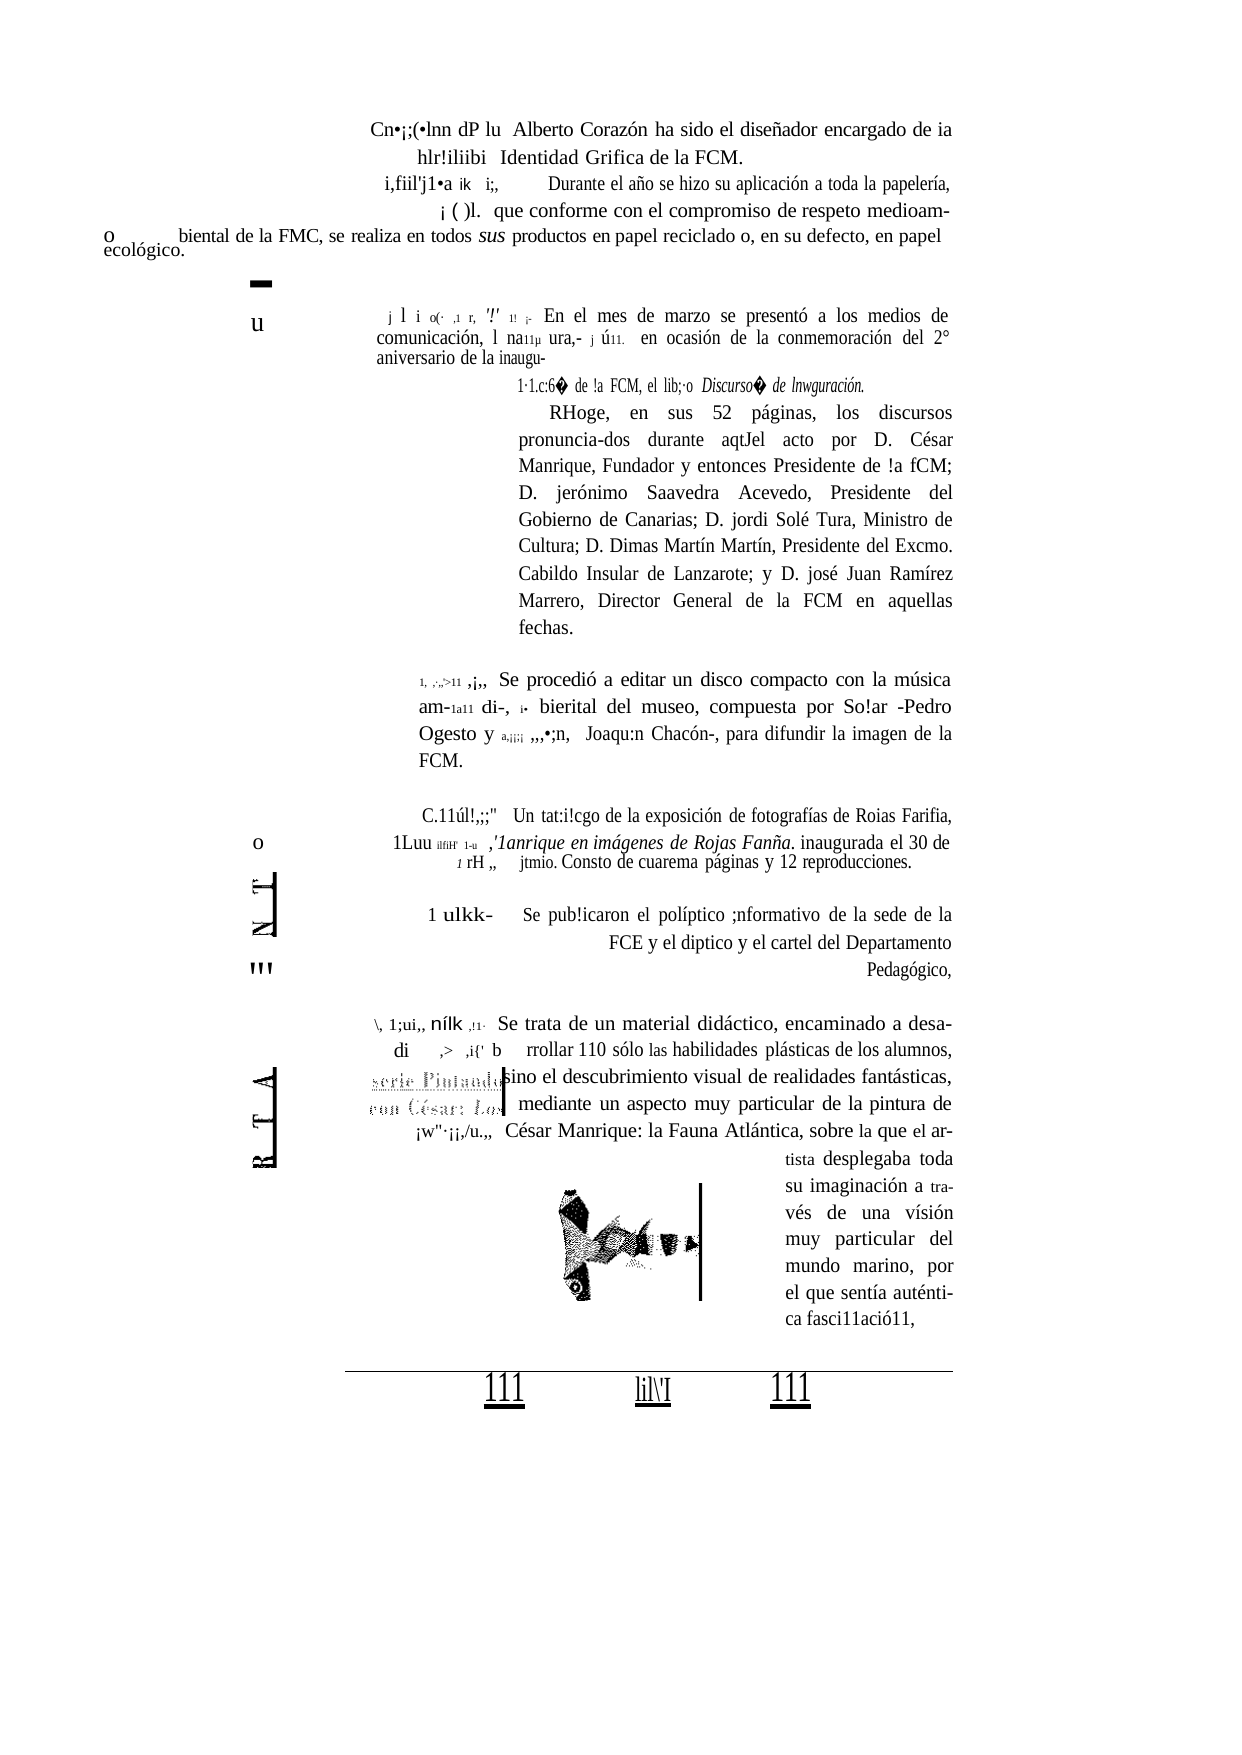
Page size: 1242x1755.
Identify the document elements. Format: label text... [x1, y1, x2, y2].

text - [247, 223, 275, 328]
text \, 1;ui,, nílk ,!1· Se trata de un material didáctico, encaminado a desa-di ,> ,i{' b rrollar 110 sólo las habilidades plásticas de los alumnos, sino el descubrimiento visual de realidades fantásticas, [370, 1011, 952, 1088]
text ¡ ( )l. que conforme con el compromiso de respeto medioam- [103, 198, 950, 222]
text [103, 1091, 252, 1115]
list biental de la FMC, se realiza en todos sus productos en papel reciclado o, en su defecto, en papel ecológico. [103, 228, 247, 261]
text [103, 1118, 252, 1142]
text ¡w"·¡¡,/u.,, César Manrique: la Fauna Atlántica, sobre la que el ar- [277, 1118, 953, 1142]
text "' [249, 952, 275, 1005]
text i,fiil'j1•a ik i;, Durante el año se hizo su aplicación a toda la papelería, [103, 172, 950, 196]
list 1Luu ilfiH' 1-u ,'1anrique en imágenes de Rojas Fanña. inaugurada el 30 de [103, 836, 1099, 853]
text 1, ,·,,'>11 ,¡,, Se procedió a editar un disco compacto con la música am-1a11 di-, i• bierital del museo, compuesta por So!ar -Pedro Ogesto y a,¡¡;¡ ,,,•;n, Joaqu:n Chacón-, para difundir la imagen de la FCM. [419, 667, 952, 772]
text 111 lil\'I 111 [483, 1360, 1109, 1411]
text 1 ulkk- Se pub!icaron el políptico ;nformativo de la sede de la FCE y el diptico y el cartel del Departamento Pedagógico, [423, 902, 952, 981]
text [277, 1091, 370, 1115]
text RHoge, en sus 52 páginas, los discursos pronuncia-dos durante aqtJel acto por D. César Manrique, Fundador y entonces Presidente de !a fCM; D. jerónimo Saavedra Acevedo, Presidente del Gobierno de Canarias; D. jordi Solé Tura, Ministro de Cultura; D. Dimas Martín Martín, Presidente del Excmo. Cabildo Insular de Lanzarote; y D. josé Juan Ramírez Marrero, Director General de la FCM en aquellas fechas. [518, 400, 953, 639]
text u j l i o(· ,1 r, '!' 1! ¡- En el mes de marzo se presentó a los medios de comunicación, l na11µ ura,- j ú11. en ocasión de la conmemoración del 2° aniversario de la inaugu- [251, 296, 950, 369]
list biental de la FMC, se realiza en todos sus productos en papel reciclado o, en su defecto, en papel ecológico. [275, 228, 951, 261]
text 1 rH ,, jtmio. Consto de cuarema páginas y 12 reproducciones. [456, 853, 1109, 872]
text 1·1.c:6� de !a FCM, el lib;·o Discurso� de lnwguración. [517, 372, 1109, 397]
text mediante un aspecto muy particular de la pintura de [506, 1091, 952, 1115]
text C.11úl!,;;" Un tat:i!cgo de la exposición de fotografías de Roias Farifia, [103, 803, 952, 827]
text Cn•¡;(•lnn dP lu Alberto Corazón ha sido el diseñador encargado de ia hlr!iliibi Identidad Grifica de la FCM. [370, 117, 972, 169]
text tista desplegaba toda su imaginación a tra-vés de una vísión muy particular del mundo marino, por el que sentía auténti-ca fasci11ació11, [785, 1146, 953, 1330]
